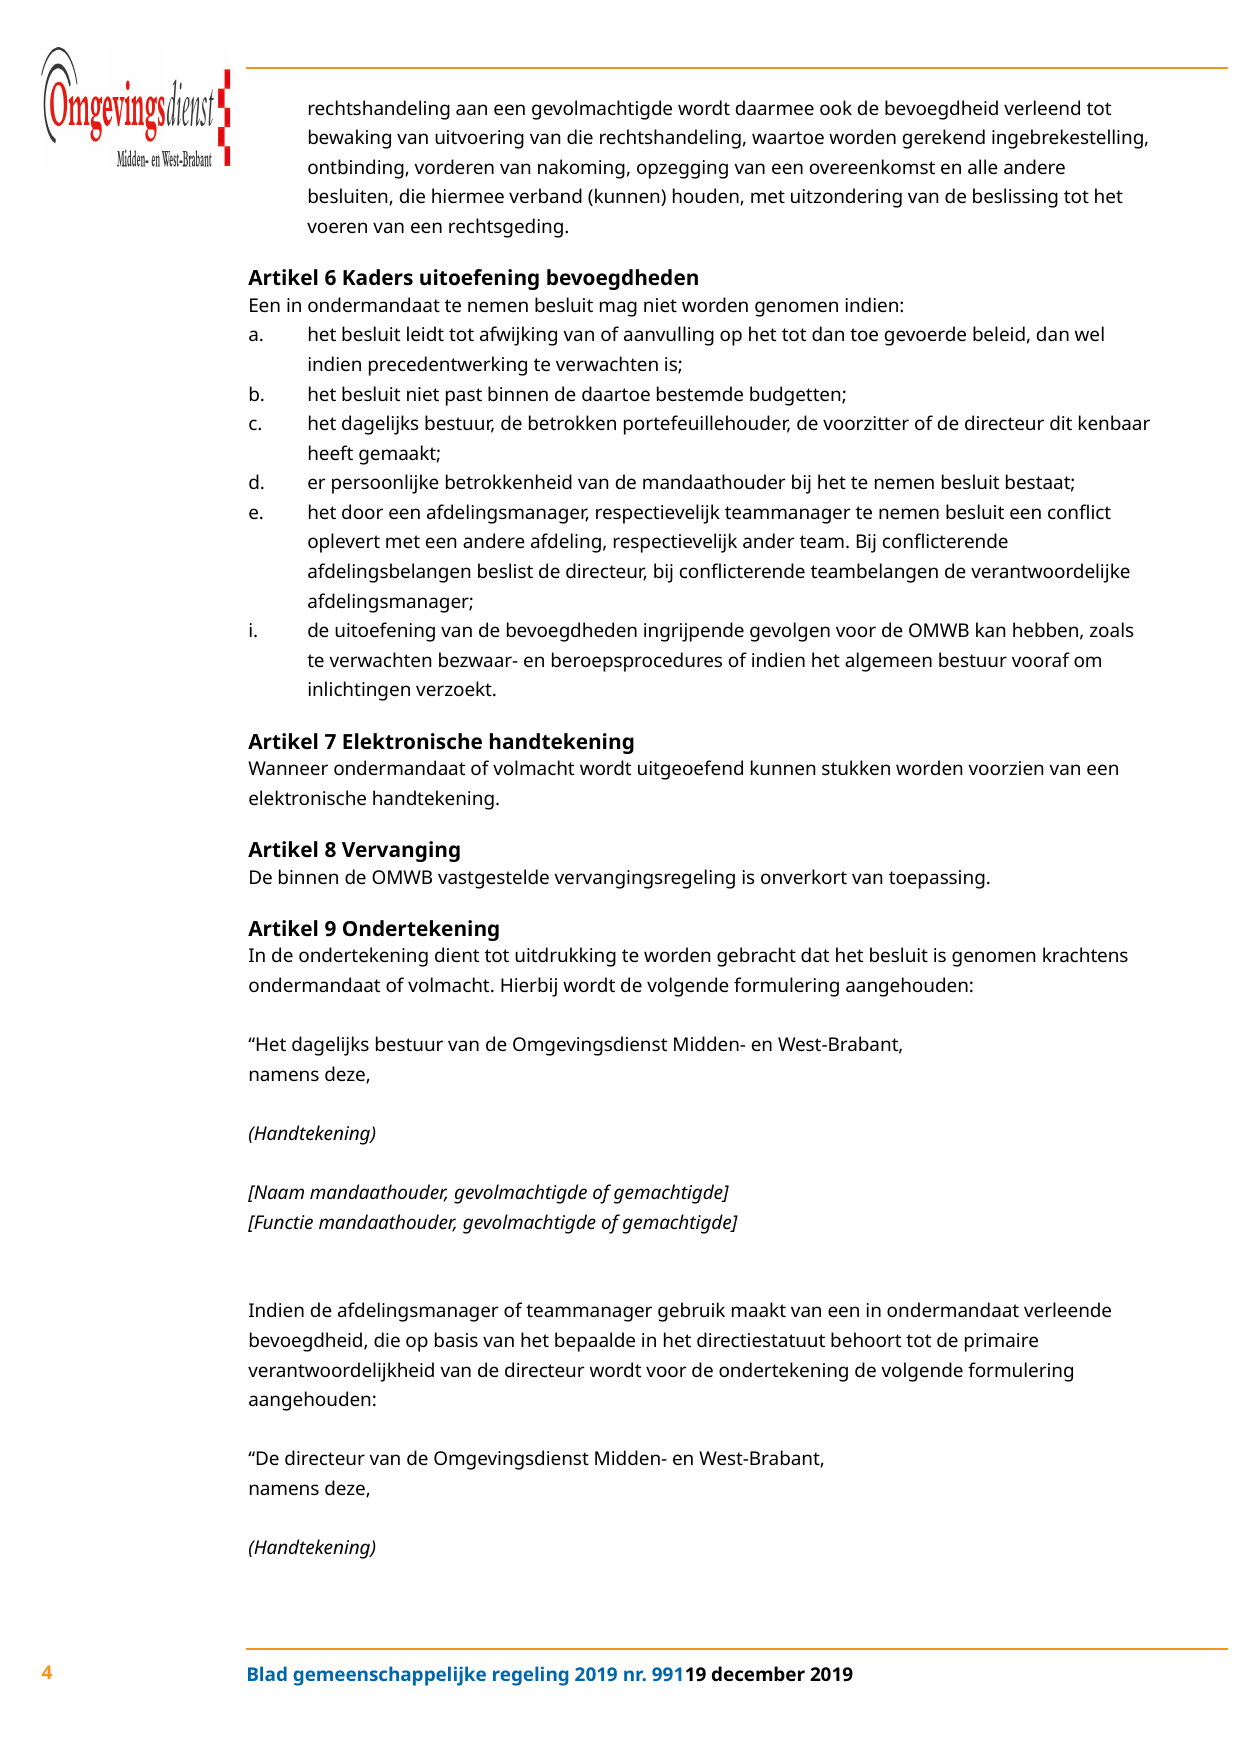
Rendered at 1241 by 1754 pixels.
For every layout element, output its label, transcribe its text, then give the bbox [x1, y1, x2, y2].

text Artikel 7 Elektronische handtekening [248, 727, 1152, 755]
text (Handtekening) [248, 1534, 1152, 1560]
list de uitoefening van de bevoegdheden ingrijpende gevolgen voor de OMWB kan hebben, zoals te verwachten bezwaar- en beroepsprocedures of indien het algemeen bestuur vooraf om inlichtingen verzoekt. [248, 617, 1152, 702]
text Artikel 9 Ondertekening [248, 914, 1152, 943]
text namens deze, [248, 1061, 1152, 1087]
picture [41, 47, 231, 172]
text “De directeur van de Omgevingsdienst Midden- en West-Brabant, [248, 1446, 1152, 1471]
list rechtshandeling aan een gevolmachtigde wordt daarmee ook de bevoegdheid verleend tot bewaking van uitvoering van die rechtshandeling, waartoe worden gerekend ingebrekestelling, ontbinding, vorderen van nakoming, opzegging van een overeenkomst en alle andere besluiten, die hiermee verband (kunnen) houden, met uitzondering van de beslissing tot het voeren van een rechtsgeding. [248, 95, 1152, 239]
list het besluit niet past binnen de daartoe bestemde budgetten; [248, 381, 1152, 406]
text [Naam mandaathouder, gevolmachtigde of gemachtigde] [248, 1179, 1152, 1205]
text De binnen de OMWB vastgestelde vervangingsregeling is onverkort van toepassing. [248, 864, 1152, 889]
text Een in ondermandaat te nemen besluit mag niet worden genomen indien: [248, 292, 1152, 318]
list er persoonlijke betrokkenheid van de mandaathouder bij het te nemen besluit bestaat; [248, 469, 1152, 495]
list het besluit leidt tot afwijking van of aanvulling op het tot dan toe gevoerde beleid, dan wel indien precedentwerking te verwachten is; [248, 322, 1152, 377]
text (Handtekening) [248, 1120, 1152, 1146]
text Artikel 6 Kaders uitoefening bevoegdheden [248, 263, 1152, 292]
text “Het dagelijks bestuur van de Omgevingsdienst Midden- en West-Brabant, [248, 1031, 1152, 1057]
text Wanneer ondermandaat of volmacht wordt uitgeoefend kunnen stukken worden voorzien van een elektronische handtekening. [248, 755, 1152, 811]
list het dagelijks bestuur, de betrokken portefeuillehouder, de voorzitter of de directeur dit kenbaar heeft gemaakt; [248, 410, 1152, 466]
text Indien de afdelingsmanager of teammanager gebruik maakt van een in ondermandaat verleende bevoegdheid, die op basis van het bepaalde in het directiestatuut behoort tot de primaire verantwoordelijkheid van de directeur wordt voor de ondertekening de volgende formulering aangehouden: [248, 1298, 1152, 1412]
text [Functie mandaathouder, gevolmachtigde of gemachtigde] [248, 1209, 1152, 1235]
text Artikel 8 Vervanging [248, 835, 1152, 864]
text In de ondertekening dient tot uitdrukking te worden gebracht dat het besluit is genomen krachtens ondermandaat of volmacht. Hierbij wordt de volgende formulering aangehouden: [248, 943, 1152, 998]
list het door een afdelingsmanager, respectievelijk teammanager te nemen besluit een conflict oplevert met een andere afdeling, respectievelijk ander team. Bij conflicterende afdelingsbelangen beslist de directeur, bij conflicterende teambelangen de verantwoordelijke afdelingsmanager; [248, 499, 1152, 613]
text namens deze, [248, 1475, 1152, 1501]
